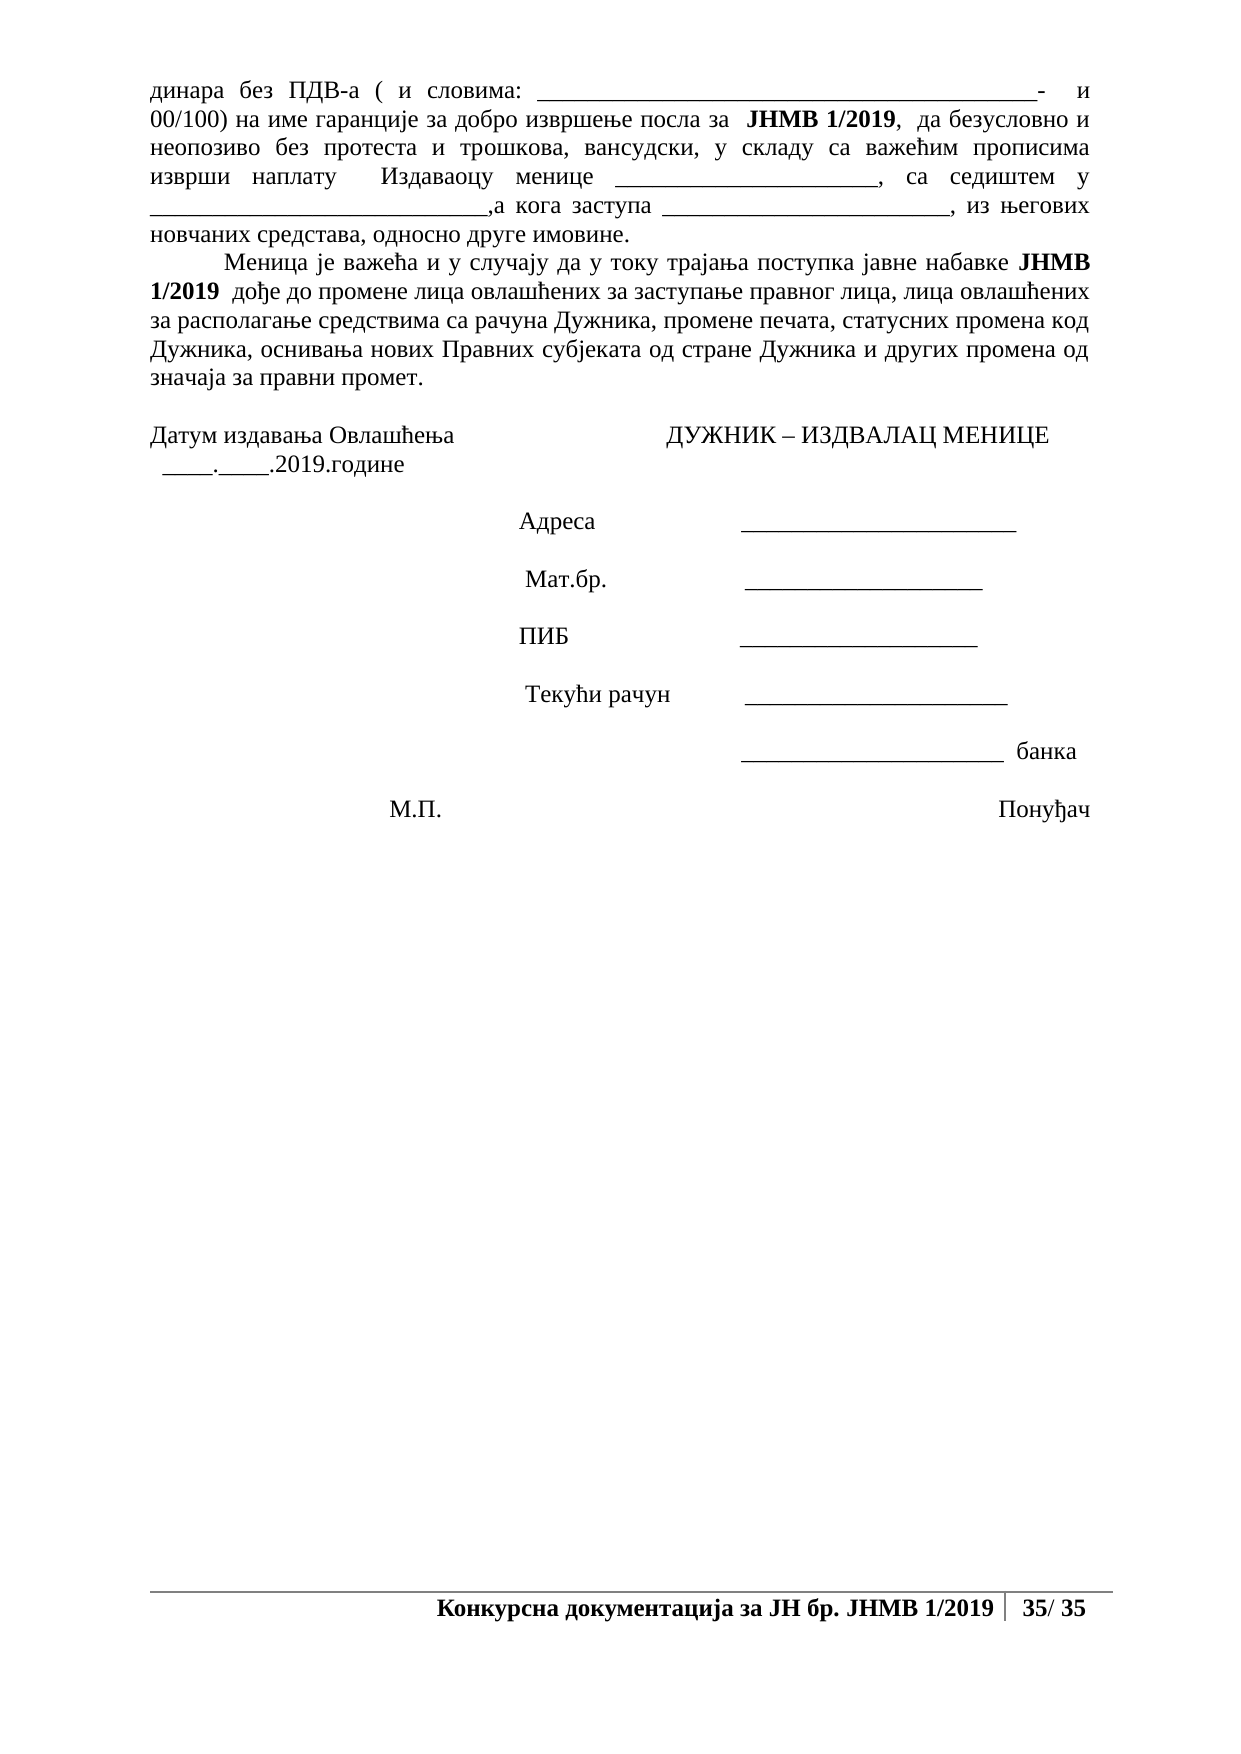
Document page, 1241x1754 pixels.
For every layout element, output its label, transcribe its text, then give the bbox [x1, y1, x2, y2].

text динара без ПДВ-а ( и словима: ________________________________________- и 00/100) на име гаранције за добро извршење посла за ЈНМВ 1/2019, да безусловно и неопозиво без протеста и трoшкова, вансудски, у складу са важећим прописима изврши наплату Издаваоцу менице _____________________, са седиштем у ___________________________,а кога заступа _______________________, из његових новчаних средстава, односно друге имовине. [150, 75, 1090, 247]
text Датум издавања Овлашћења ДУЖНИК – ИЗДВАЛАЦ МЕНИЦЕ [150, 420, 1090, 449]
text Текући рачун _____________________ [450, 679, 1090, 707]
text ____.____.2019.године [150, 449, 1090, 506]
text ПИБ ___________________ [150, 621, 1090, 650]
text Адреса ______________________ [150, 506, 1090, 535]
text М.П. Понуђач [150, 794, 1090, 822]
text Меница је важећа и у случају да у току трајања поступка јавне набавке ЈНМВ 1/2019 дође до промене лица овлашћених за заступање правног лица, лица овлашћених за располагање средствима са рачуна Дужника, промене печата, статусних промена код Дужника, оснивања нових Правних субјеката од стране Дужника и других промена од значаја за правни промет. [150, 247, 1090, 391]
text Мат.бр. ___________________ [450, 564, 1090, 592]
text _____________________ банка [150, 736, 1090, 765]
